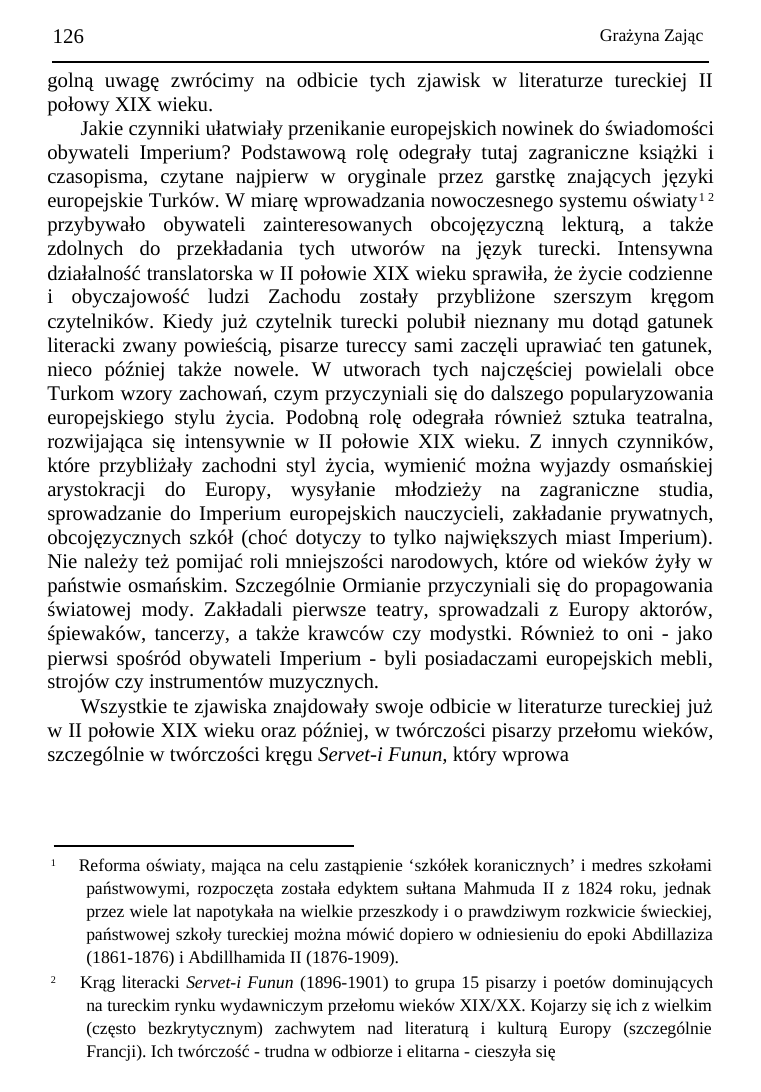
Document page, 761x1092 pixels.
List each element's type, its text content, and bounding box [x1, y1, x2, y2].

text Wszystkie te zjawiska znajdowały swoje odbicie w literaturze tureckiej już w II połowie XIX wieku oraz później, w twórczości pisarzy przełomu wieków, szczególnie w twórczości kręgu Servet-i Funun, który wprowa­ [47, 693, 714, 766]
text 126 [52, 24, 86, 48]
text 1 Reforma oświaty, mająca na celu zastąpienie ‘szkółek koranicznych’ i medres szkołami państwowymi, rozpoczęta została edyktem sułtana Mahmuda II z 1824 roku, jednak przez wiele lat napotykała na wielkie przeszkody i o prawdziwym rozkwicie świeckiej, państwowej szkoły tureckiej można mówić dopiero w odnie­sieniu do epoki Abdillaziza (1861-1876) i Abdillhamida II (1876-1909). [51, 855, 713, 967]
text Jakie czynniki ułatwiały przenikanie europejskich nowinek do świa­domości obywateli Imperium? Podstawową rolę odegrały tutaj zagranicz­ne książki i czasopisma, czytane najpierw w oryginale przez garstkę zna­jących języki europejskie Turków. W miarę wprowadzania nowoczesnego systemu oświaty1 2 przybywało obywateli zainteresowanych obcojęzyczną lekturą, a także zdolnych do przekładania tych utworów na język turecki. Intensywna działalność translatorska w II połowie XIX wieku sprawiła, że życie codzienne i obyczajowość ludzi Zachodu zostały przybliżone szer­szym kręgom czytelników. Kiedy już czytelnik turecki polubił nieznany mu dotąd gatunek literacki zwany powieścią, pisarze tureccy sami zaczęli uprawiać ten gatunek, nieco później także nowele. W utworach tych naj­częściej powielali obce Turkom wzory zachowań, czym przyczyniali się do dalszego popularyzowania europejskiego stylu życia. Podobną rolę odegrała również sztuka teatralna, rozwijająca się intensywnie w II poło­wie XIX wieku. Z innych czynników, które przybliżały zachodni styl ży­cia, wymienić można wyjazdy osmańskiej arystokracji do Europy, wysy­łanie młodzieży na zagraniczne studia, sprowadzanie do Imperium euro­pejskich nauczycieli, zakładanie prywatnych, obcojęzycznych szkół (choć dotyczy to tylko największych miast Imperium). Nie należy też pomijać roli mniejszości narodowych, które od wieków żyły w państwie osmań­skim. Szczególnie Ormianie przyczyniali się do propagowania światowej mody. Zakładali pierwsze teatry, sprowadzali z Europy aktorów, śpiewa­ków, tancerzy, a także krawców czy modystki. Również to oni - jako pierwsi spośród obywateli Imperium - byli posiadaczami europejskich mebli, strojów czy instrumentów muzycznych. [47, 116, 714, 693]
text 2 Krąg literacki Servet-i Funun (1896-1901) to grupa 15 pisarzy i poetów dominują­cych na tureckim rynku wydawniczym przełomu wieków XIX/XX. Kojarzy się ich z wielkim (często bezkrytycznym) zachwytem nad literaturą i kulturą Europy (szczególnie Francji). Ich twórczość - trudna w odbiorze i elitarna - cieszyła się [51, 972, 713, 1061]
text Grażyna Zając [599, 24, 714, 45]
text golną uwagę zwrócimy na odbicie tych zjawisk w literaturze tureckiej II połowy XIX wieku. [47, 68, 714, 116]
